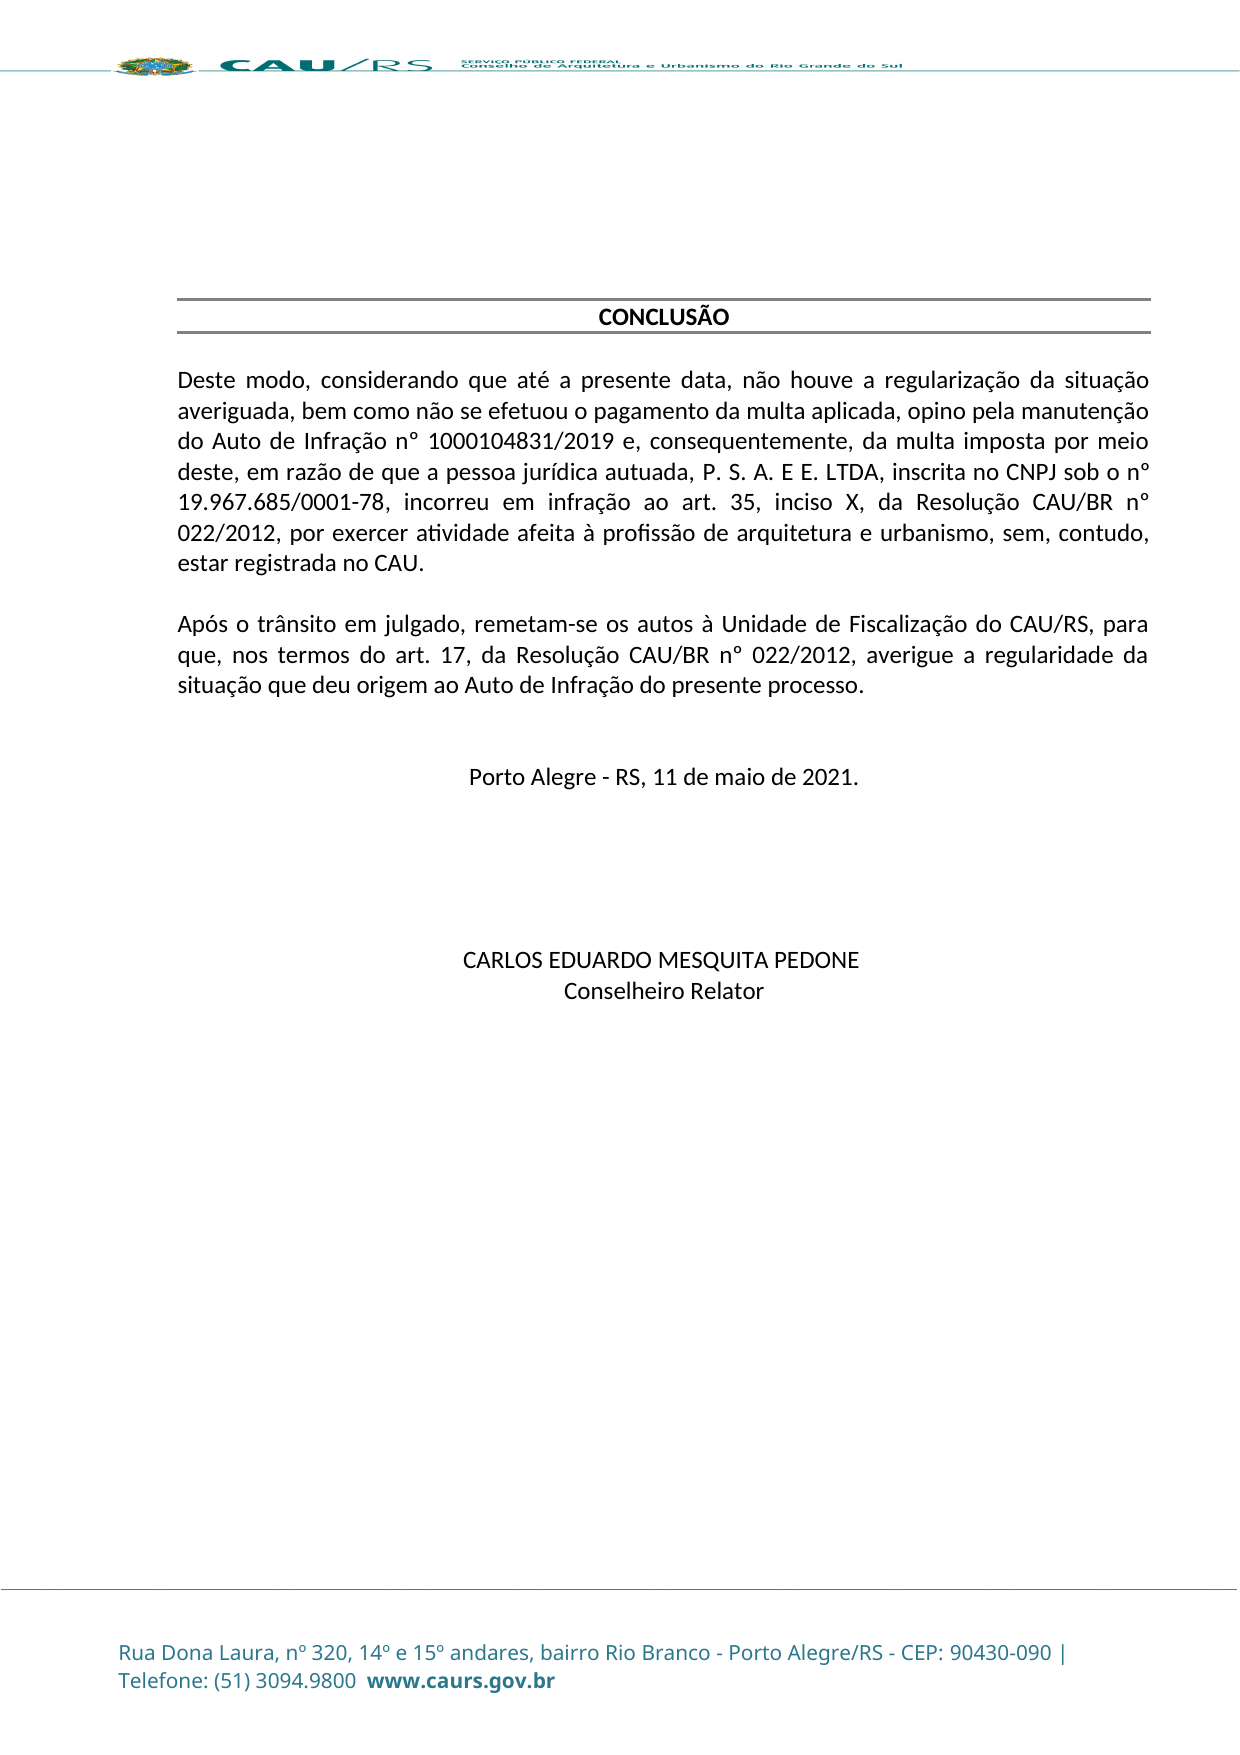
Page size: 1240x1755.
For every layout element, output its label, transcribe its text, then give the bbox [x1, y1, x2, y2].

table_header CONCLUSÃO [177, 301, 1151, 331]
text Após o trânsito em julgado, remetam-se os autos à Unidade de Fiscalização do CAU/RS, para que, nos termos do art. 17, da Resolução CAU/BR nº 022/2012, averigue a regularidade da situação que deu origem ao Auto de Infração do presente processo. [177, 609, 1151, 700]
text Deste modo, considerando que até a presente data, não houve a regularização da situação averiguada, bem como não se efetuou o pagamento da multa aplicada, opino pela manutenção do Auto de Infração nº 1000104831/2019 e, consequentemente, da multa imposta por meio deste, em razão de que a pessoa jurídica autuada, P. S. A. E E. LTDA, inscrita no CNPJ sob o nº 19.967.685/0001-78, incorreu em infração ao art. 35, inciso X, da Resolução CAU/BR nº 022/2012, por exercer atividade afeita à profissão de arquitetura e urbanismo, sem, contudo, estar registrada no CAU. [177, 364, 1151, 578]
text CARLOS EDUARDO MESQUITA PEDONE [177, 944, 1151, 975]
text Conselheiro Relator [177, 975, 1151, 1005]
text Porto Alegre - RS, 11 de maio de 2021. [177, 761, 1151, 792]
